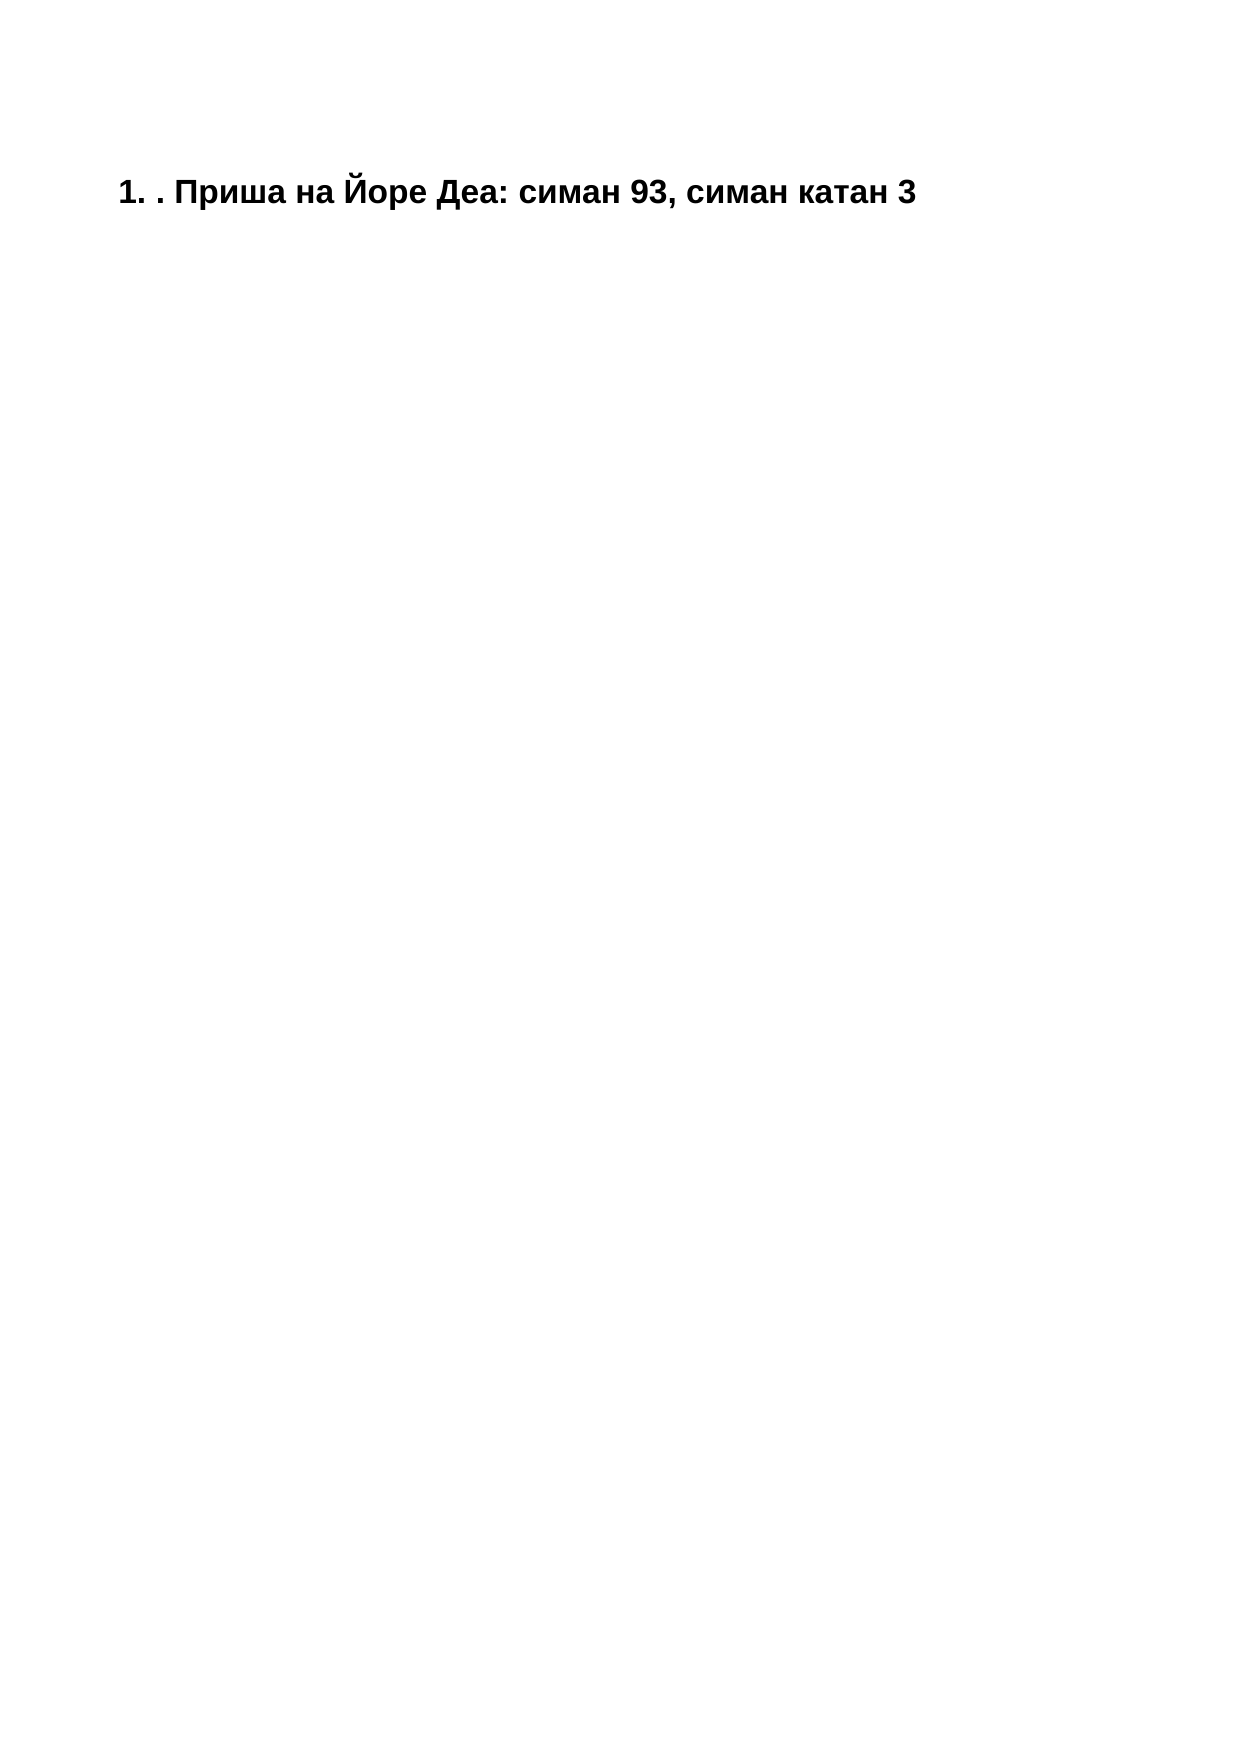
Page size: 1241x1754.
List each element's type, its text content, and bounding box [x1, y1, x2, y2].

subtitle . Приша на Йоре Деа: симан 93, симан катан 3 [118, 147, 1122, 176]
